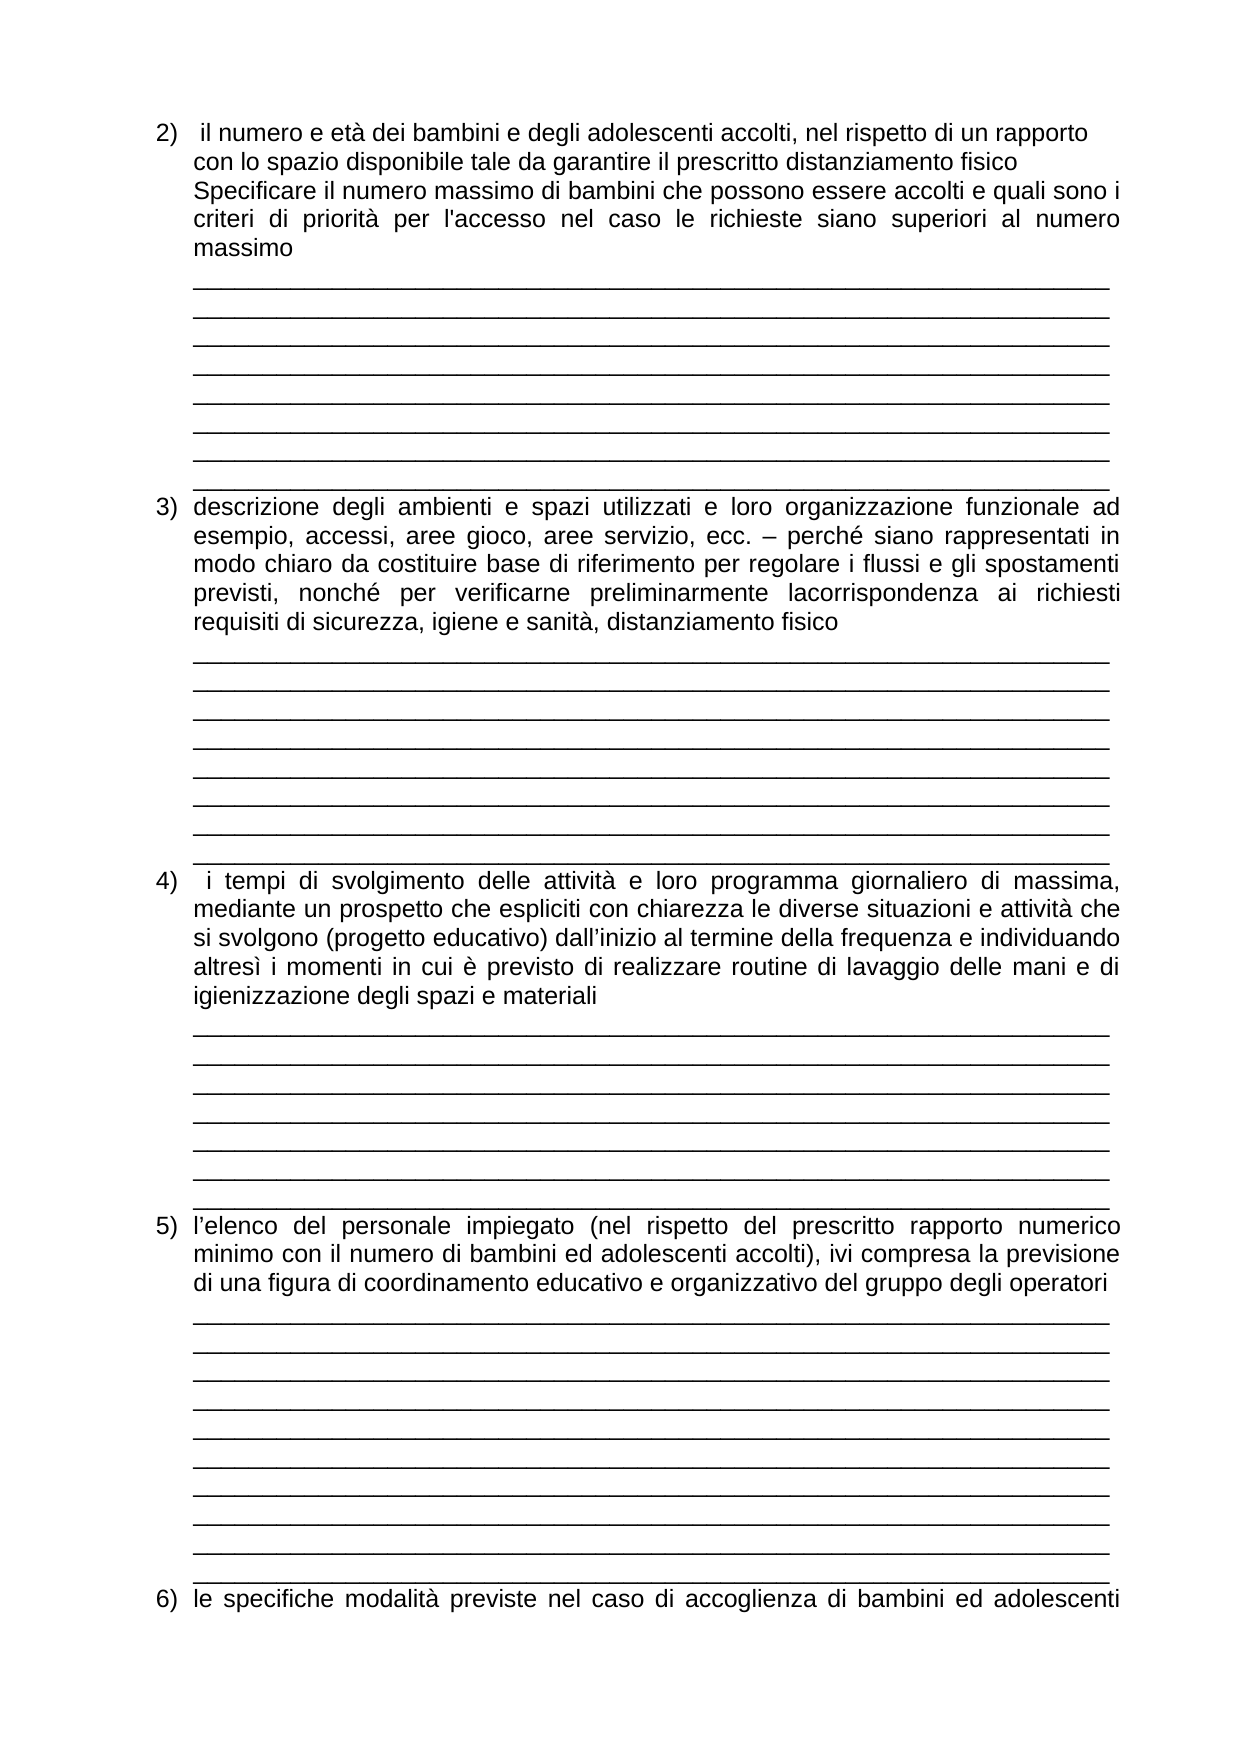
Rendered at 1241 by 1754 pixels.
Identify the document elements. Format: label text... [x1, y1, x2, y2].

list i tempi di svolgimento delle attività e loro programma giornaliero di massima, mediante un prospetto che espliciti con chiarezza le diverse situazioni e attività che si svolgono (progetto educativo) dall’inizio al termine della frequenza e individuando altresì i momenti in cui è previsto di realizzare routine di lavaggio delle mani e di igienizzazione degli spazi e materiali [156, 866, 1122, 1009]
list descrizione degli ambienti e spazi utilizzati e loro organizzazione funzionale ad esempio, accessi, aree gioco, aree servizio, ecc. – perché siano rappresentati in modo chiaro da costituire base di riferimento per regolare i flussi e gli spostamenti previsti, nonché per verificarne preliminarmente lacorrispondenza ai richiesti requisiti di sicurezza, igiene e sanità, distanziamento fisico [156, 492, 1122, 636]
list ______________________________________________________________________________________________________________________________________________________________________________________________________________________________________________________________________________________________________________________________________________________________________________________________________________________________________________________________________________ [156, 1009, 1122, 1211]
list Specificare il numero massimo di bambini che possono essere accolti e quali sono i criteri di priorità per l'accesso nel caso le richieste siano superiori al numero massimo [156, 176, 1122, 262]
list ________________________________________________________________________________________________________________________________________________________________________________________________________________________________________________________________________________________________________________________________________________________________________________________________________________________________________________________________________________________________________________________________________________ [156, 262, 1122, 492]
list ________________________________________________________________________________________________________________________________________________________________________________________________________________________________________________________________________________________________________________________________________________________________________________________________________________________________________________________________________________________________________________________________________________ [156, 636, 1122, 866]
list ____________________________________________________________________________________________________________________________________________________________________________________________________________________________________________________________________________________________________________________________________________________________________________________________________________________________________________________________________________________________________________________________________________________________________________________________________________________________________________________________________________________ [156, 1297, 1122, 1584]
list le specifiche modalità previste nel caso di accoglienza di bambini ed adolescenti [156, 1584, 1122, 1613]
list l’elenco del personale impiegato (nel rispetto del prescritto rapporto numerico minimo con il numero di bambini ed adolescenti accolti), ivi compresa la previsione di una figura di coordinamento educativo e organizzativo del gruppo degli operatori [156, 1211, 1122, 1297]
list il numero e età dei bambini e degli adolescenti accolti, nel rispetto di un rapporto con lo spazio disponibile tale da garantire il prescritto distanziamento fisico [156, 118, 1122, 176]
